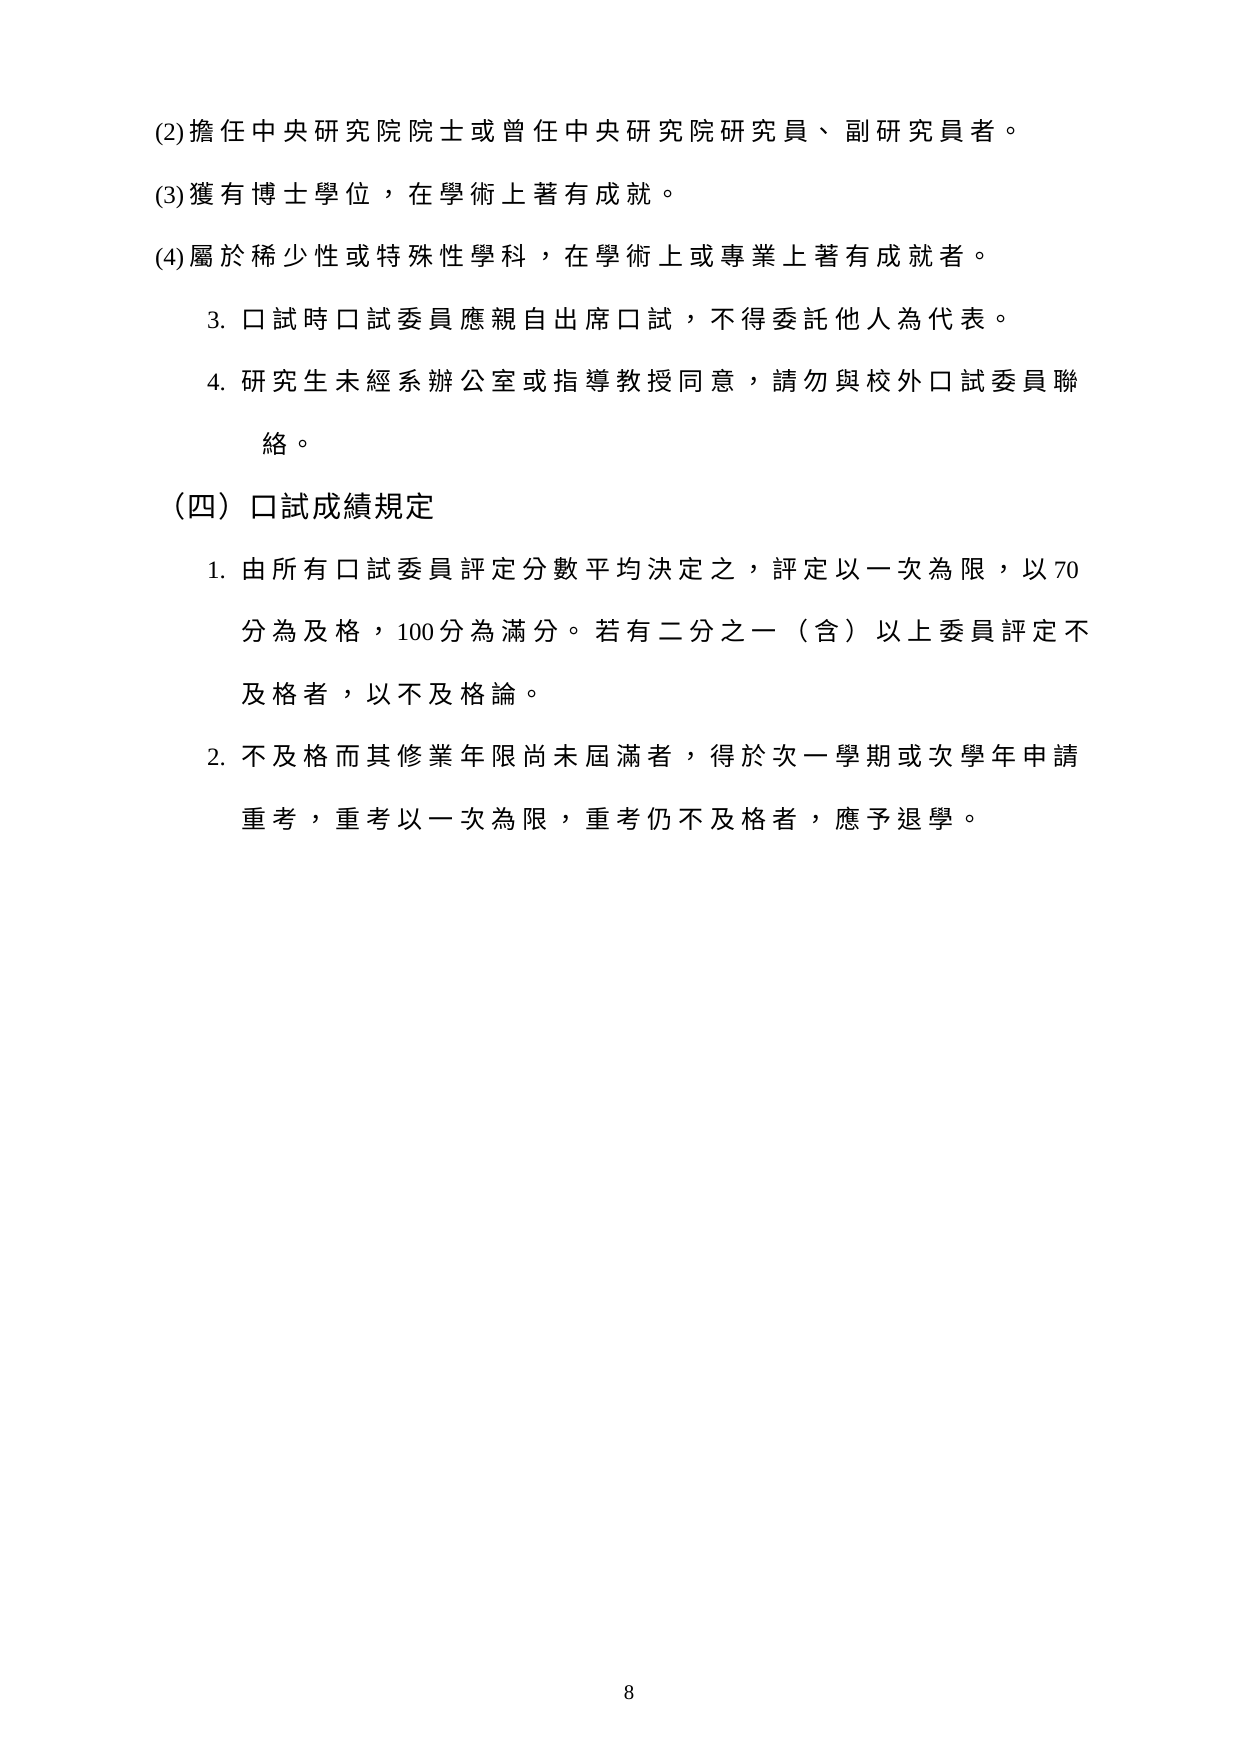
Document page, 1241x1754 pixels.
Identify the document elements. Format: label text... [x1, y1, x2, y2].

list 由所有口試委員評定分數平均決定之，評定以一次為限，以70分為及格，100分為滿分。若有二分之一（含）以上委員評定不及格者，以不及格論。 [202, 526, 1103, 713]
list 獲有博士學位，在學術上著有成就。 [142, 151, 1103, 213]
list 口試時口試委員應親自出席口試，不得委託他人為代表。 [202, 276, 1103, 338]
subtitle （四）口試成績規定 [155, 463, 1103, 526]
list 屬於稀少性或特殊性學科，在學術上或專業上著有成就者。 [142, 213, 1103, 276]
list 不及格而其修業年限尚未屆滿者，得於次一學期或次學年申請重考，重考以一次為限，重考仍不及格者，應予退學。 [202, 713, 1103, 838]
list 擔任中央研究院院士或曾任中央研究院研究員、副研究員者。 [142, 88, 1103, 151]
list 研究生未經系辦公室或指導教授同意，請勿與校外口試委員聯絡。 [202, 338, 1103, 463]
